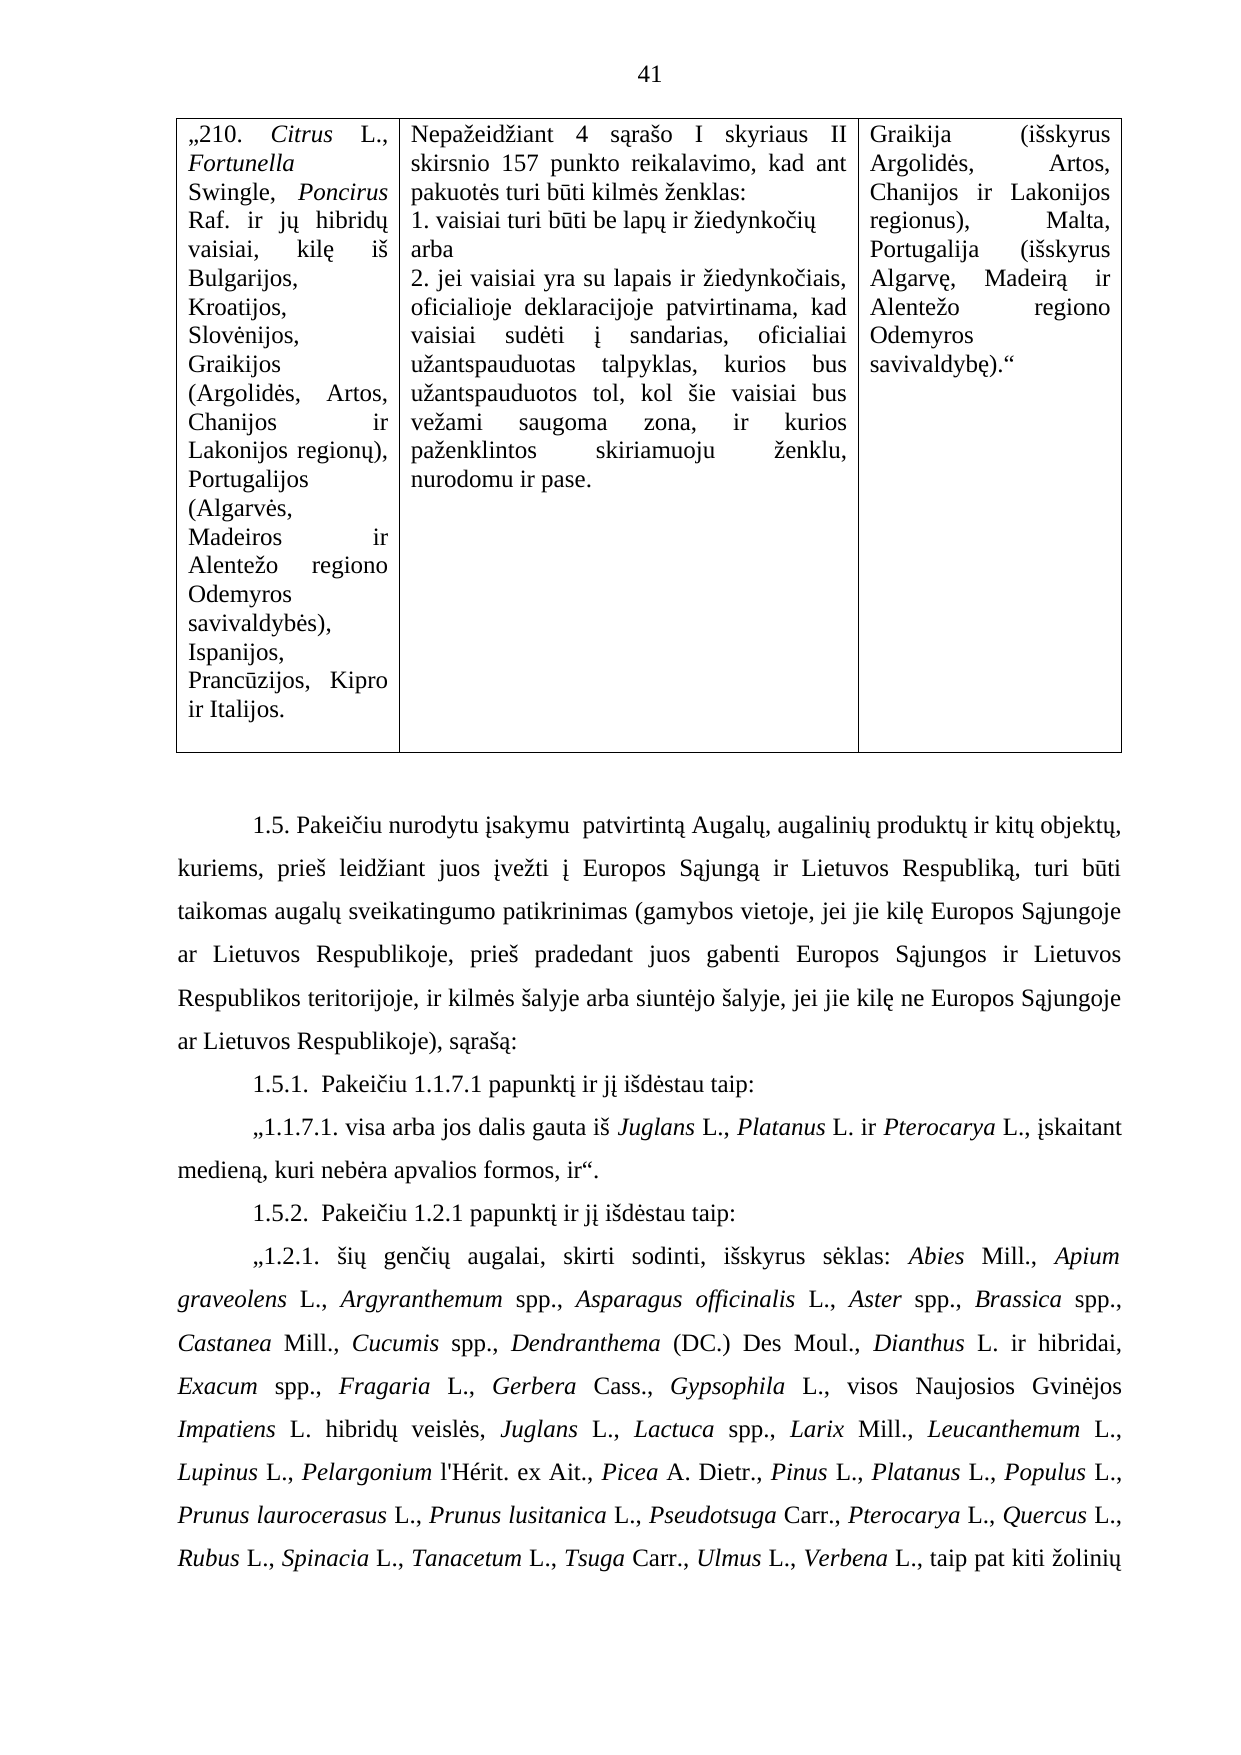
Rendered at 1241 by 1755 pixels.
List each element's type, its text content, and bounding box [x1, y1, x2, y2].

text „1.2.1. šių genčių augalai, skirti sodinti, išskyrus sėklas: Abies Mill., Apium graveolens L., Argyranthemum spp., Asparagus officinalis L., Aster spp., Brassica spp., Castanea Mill., Cucumis spp., Dendranthema (DC.) Des Moul., Dianthus L. ir hibridai, Exacum spp., Fragaria L., Gerbera Cass., Gypsophila L., visos Naujosios Gvinėjos Impatiens L. hibridų veislės, Juglans L., Lactuca spp., Larix Mill., Leucanthemum L., Lupinus L., Pelargonium l'Hérit. ex Ait., Picea A. Dietr., Pinus L., Platanus L., Populus L., Prunus laurocerasus L., Prunus lusitanica L., Pseudotsuga Carr., Pterocarya L., Quercus L., Rubus L., Spinacia L., Tanacetum L., Tsuga Carr., Ulmus L., Verbena L., taip pat kiti žolinių [177, 1241, 1122, 1572]
table_header Graikija (išskyrus Argolidės, Artos, Chanijos ir Lakonijos regionus), Malta, Portugalija (išskyrus Algarvę, Madeirą ir Alentežo regiono Odemyros savivaldybę).“ [859, 119, 1121, 752]
text 1.5.1. Pakeičiu 1.1.7.1 papunktį ir jį išdėstau taip: [177, 1069, 1122, 1098]
text 1.5. Pakeičiu nurodytu įsakymu patvirtintą Augalų, augalinių produktų ir kitų objektų, kuriems, prieš leidžiant juos įvežti į Europos Sąjungą ir Lietuvos Respubliką, turi būti taikomas augalų sveikatingumo patikrinimas (gamybos vietoje, jei jie kilę Europos Sąjungoje ar Lietuvos Respublikoje, prieš pradedant juos gabenti Europos Sąjungos ir Lietuvos Respublikos teritorijoje, ir kilmės šalyje arba siuntėjo šalyje, jei jie kilę ne Europos Sąjungoje ar Lietuvos Respublikoje), sąrašą: [177, 810, 1122, 1054]
text 1.5.2. Pakeičiu 1.2.1 papunktį ir jį išdėstau taip: [177, 1198, 1122, 1227]
table_header Nepažeidžiant 4 sąrašo I skyriaus II skirsnio 157 punkto reikalavimo, kad ant pakuotės turi būti kilmės ženklas: 1. vaisiai turi būti be lapų ir žiedynkočių arba 2. jei vaisiai yra su lapais ir žiedynkočiais, oficialioje deklaracijoje patvirtinama, kad vaisiai sudėti į sandarias, oficialiai užantspauduotas talpyklas, kurios bus užantspauduotos tol, kol šie vaisiai bus vežami saugoma zona, ir kurios paženklintos skiriamuoju ženklu, nurodomu ir pase. [400, 119, 858, 752]
text „1.1.7.1. visa arba jos dalis gauta iš Juglans L., Platanus L. ir Pterocarya L., įskaitant medieną, kuri nebėra apvalios formos, ir“. [177, 1112, 1122, 1184]
table_header „210. Citrus L., Fortunella Swingle, Poncirus Raf. ir jų hibridų vaisiai, kilę iš Bulgarijos, Kroatijos, Slovėnijos, Graikijos (Argolidės, Artos, Chanijos ir Lakonijos regionų), Portugalijos (Algarvės, Madeiros ir Alentežo regiono Odemyros savivaldybės), Ispanijos, Prancūzijos, Kipro ir Italijos. [177, 119, 399, 752]
